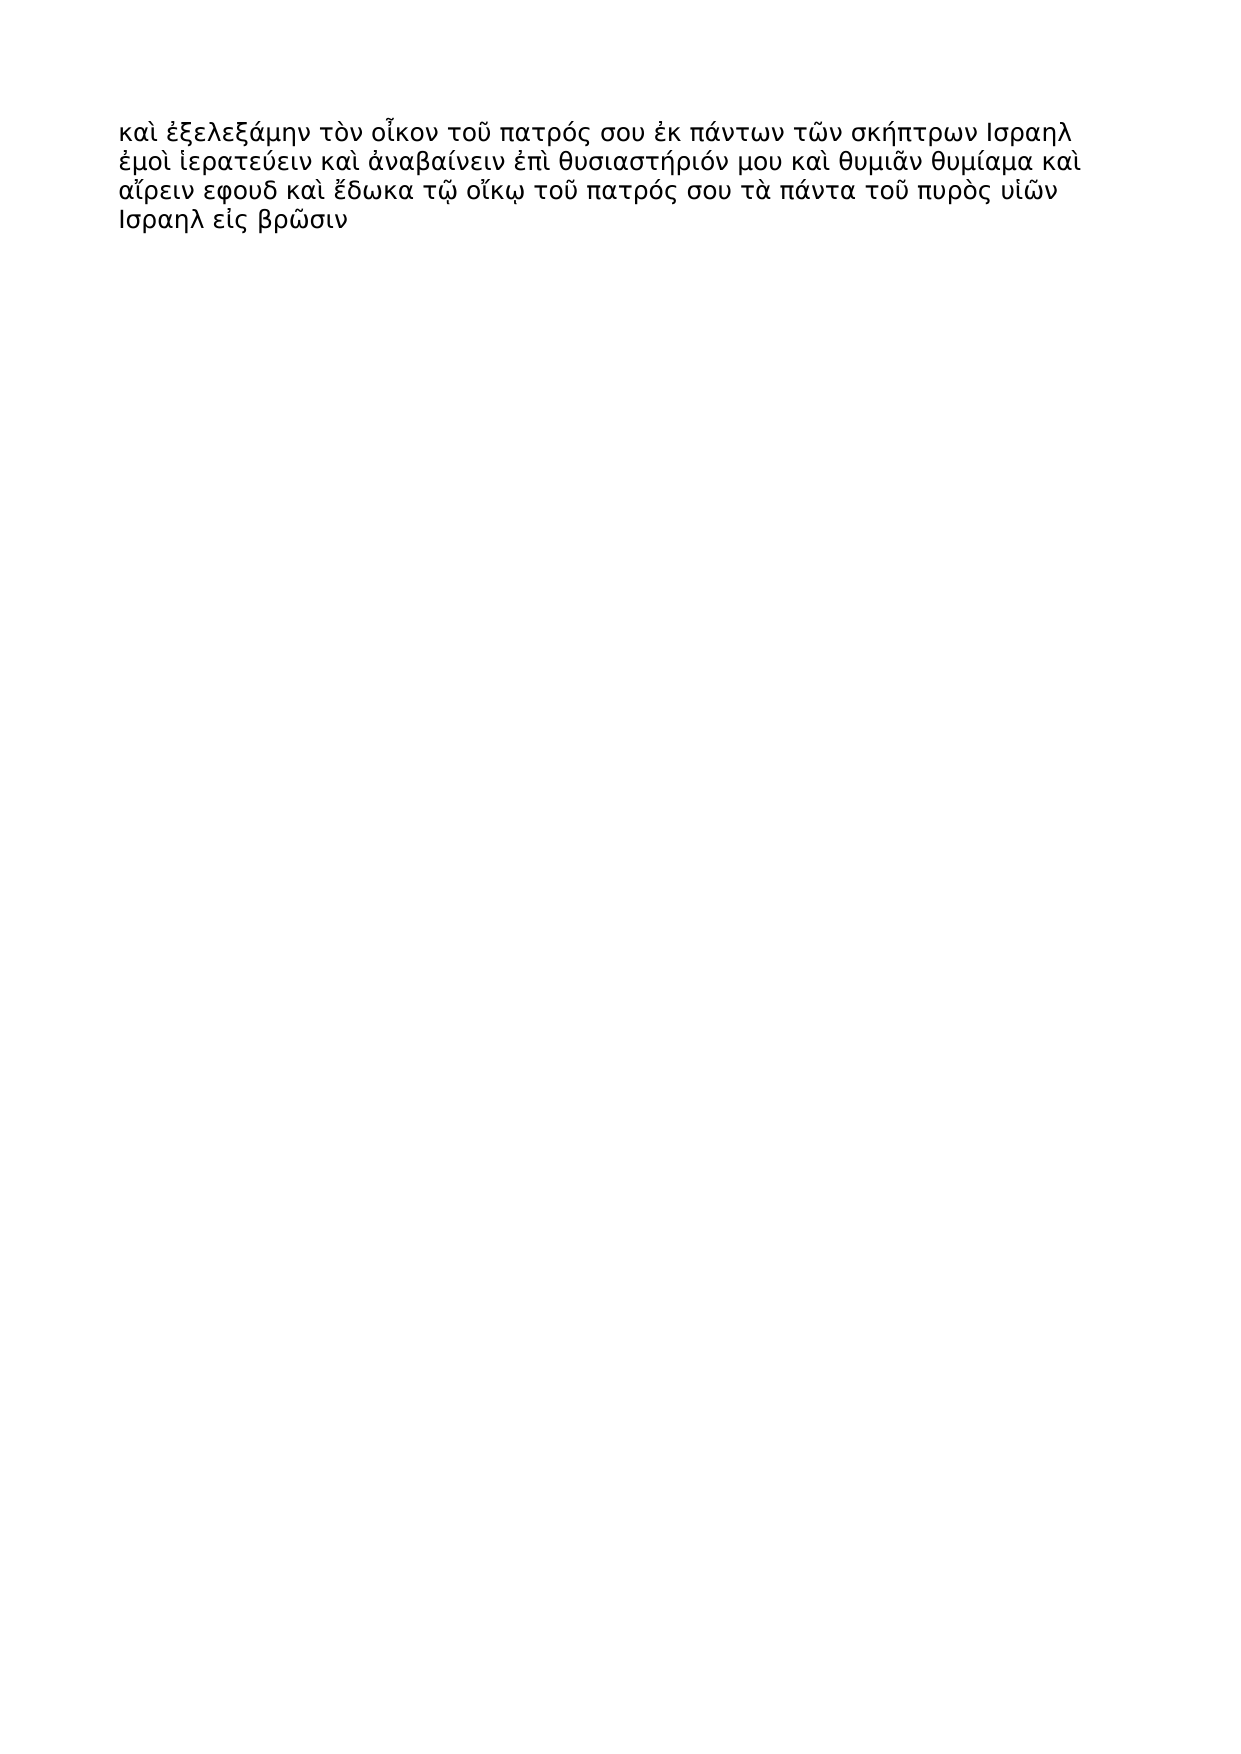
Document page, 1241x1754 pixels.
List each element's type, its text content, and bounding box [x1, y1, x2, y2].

text καὶ ἐξελεξάμην τὸν οἶκον τοῦ πατρός σου ἐκ πάντων τῶν σκήπτρων Ισραηλ ἐμοὶ ἱερατεύειν καὶ ἀναβαίνειν ἐπὶ θυσιαστήριόν μου καὶ θυμιᾶν θυμίαμα καὶ αἴρειν εφουδ καὶ ἔδωκα τῷ οἴκῳ τοῦ πατρός σου τὰ πάντα τοῦ πυρὸς υἱῶν Ισραηλ εἰς βρῶσιν [118, 118, 1122, 235]
